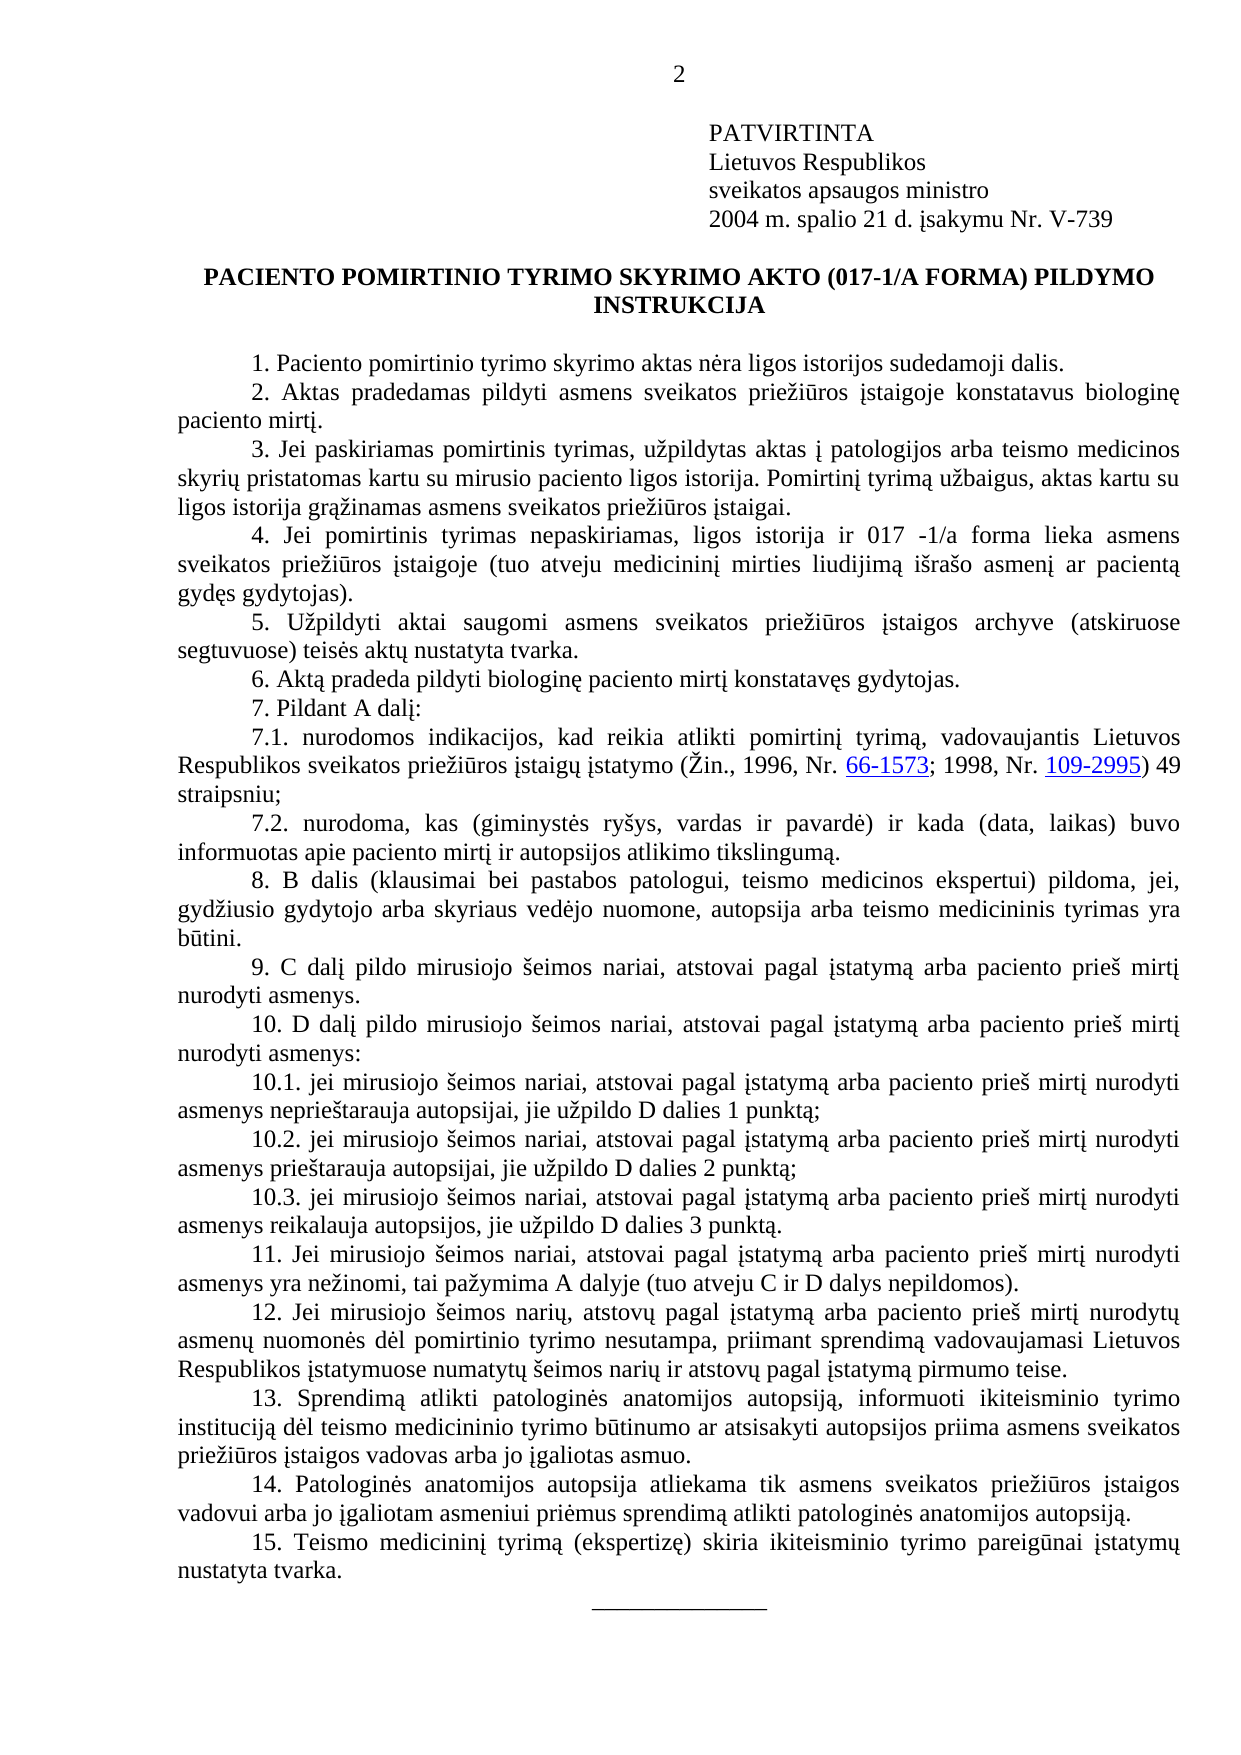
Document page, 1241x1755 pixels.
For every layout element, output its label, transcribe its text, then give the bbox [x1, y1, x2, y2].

text 8. B dalis (klausimai bei pastabos patologui, teismo medicinos ekspertui) pildoma, jei, gydžiusio gydytojo arba skyriaus vedėjo nuomone, autopsija arba teismo medicininis tyrimas yra būtini. [177, 866, 1181, 952]
text 2004 m. spalio 21 d. įsakymu Nr. V-739 [177, 204, 1181, 233]
text 5. Užpildyti aktai saugomi asmens sveikatos priežiūros įstaigos archyve (atskiruose segtuvuose) teisės aktų nustatyta tvarka. [177, 607, 1181, 664]
text 1. Paciento pomirtinio tyrimo skyrimo aktas nėra ligos istorijos sudedamoji dalis. [177, 348, 1181, 377]
text 13. Sprendimą atlikti patologinės anatomijos autopsiją, informuoti ikiteisminio tyrimo instituciją dėl teismo medicininio tyrimo būtinumo ar atsisakyti autopsijos priima asmens sveikatos priežiūros įstaigos vadovas arba jo įgaliotas asmuo. [177, 1383, 1181, 1469]
text 10.1. jei mirusiojo šeimos nariai, atstovai pagal įstatymą arba paciento prieš mirtį nurodyti asmenys neprieštarauja autopsijai, jie užpildo D dalies 1 punktą; [177, 1067, 1181, 1124]
text 11. Jei mirusiojo šeimos nariai, atstovai pagal įstatymą arba paciento prieš mirtį nurodyti asmenys yra nežinomi, tai pažymima A dalyje (tuo atveju C ir D dalys nepildomos). [177, 1239, 1181, 1297]
text 7.1. nurodomos indikacijos, kad reikia atlikti pomirtinį tyrimą, vadovaujantis Lietuvos Respublikos sveikatos priežiūros įstaigų įstatymo (Žin., 1996, Nr. 66-1573; 1998, Nr. 109-2995) 49 straipsniu; [177, 722, 1181, 808]
text 12. Jei mirusiojo šeimos narių, atstovų pagal įstatymą arba paciento prieš mirtį nurodytų asmenų nuomonės dėl pomirtinio tyrimo nesutampa, priimant sprendimą vadovaujamasi Lietuvos Respublikos įstatymuose numatytų šeimos narių ir atstovų pagal įstatymą pirmumo teise. [177, 1297, 1181, 1383]
text 10.3. jei mirusiojo šeimos nariai, atstovai pagal įstatymą arba paciento prieš mirtį nurodyti asmenys reikalauja autopsijos, jie užpildo D dalies 3 punktą. [177, 1182, 1181, 1239]
text 4. Jei pomirtinis tyrimas nepaskiriamas, ligos istorija ir 017 -1/a forma lieka asmens sveikatos priežiūros įstaigoje (tuo atveju medicininį mirties liudijimą išrašo asmenį ar pacientą gydęs gydytojas). [177, 521, 1181, 607]
text 10.2. jei mirusiojo šeimos nariai, atstovai pagal įstatymą arba paciento prieš mirtį nurodyti asmenys prieštarauja autopsijai, jie užpildo D dalies 2 punktą; [177, 1124, 1181, 1182]
text 9. C dalį pildo mirusiojo šeimos nariai, atstovai pagal įstatymą arba paciento prieš mirtį nurodyti asmenys. [177, 952, 1181, 1009]
text PACIENTO POMIRTINIO TYRIMO SKYRIMO AKTO (017-1/A FORMA) PILDYMO INSTRUKCIJA [177, 262, 1181, 319]
text 7. Pildant A dalį: [177, 693, 1181, 722]
text 10. D dalį pildo mirusiojo šeimos nariai, atstovai pagal įstatymą arba paciento prieš mirtį nurodyti asmenys: [177, 1009, 1181, 1067]
text ______________ [177, 1584, 1181, 1613]
text PATVIRTINTA [709, 118, 1181, 147]
text 6. Aktą pradeda pildyti biologinę paciento mirtį konstatavęs gydytojas. [177, 664, 1181, 693]
text Lietuvos Respublikos [177, 147, 1181, 176]
text 7.2. nurodoma, kas (giminystės ryšys, vardas ir pavardė) ir kada (data, laikas) buvo informuotas apie paciento mirtį ir autopsijos atlikimo tikslingumą. [177, 808, 1181, 866]
text 2. Aktas pradedamas pildyti asmens sveikatos priežiūros įstaigoje konstatavus biologinę paciento mirtį. [177, 377, 1181, 434]
text 3. Jei paskiriamas pomirtinis tyrimas, užpildytas aktas į patologijos arba teismo medicinos skyrių pristatomas kartu su mirusio paciento ligos istorija. Pomirtinį tyrimą užbaigus, aktas kartu su ligos istorija grąžinamas asmens sveikatos priežiūros įstaigai. [177, 434, 1181, 521]
text 14. Patologinės anatomijos autopsija atliekama tik asmens sveikatos priežiūros įstaigos vadovui arba jo įgaliotam asmeniui priėmus sprendimą atlikti patologinės anatomijos autopsiją. [177, 1469, 1181, 1527]
text sveikatos apsaugos ministro [177, 176, 1181, 204]
text 15. Teismo medicininį tyrimą (ekspertizę) skiria ikiteisminio tyrimo pareigūnai įstatymų nustatyta tvarka. [177, 1527, 1181, 1584]
